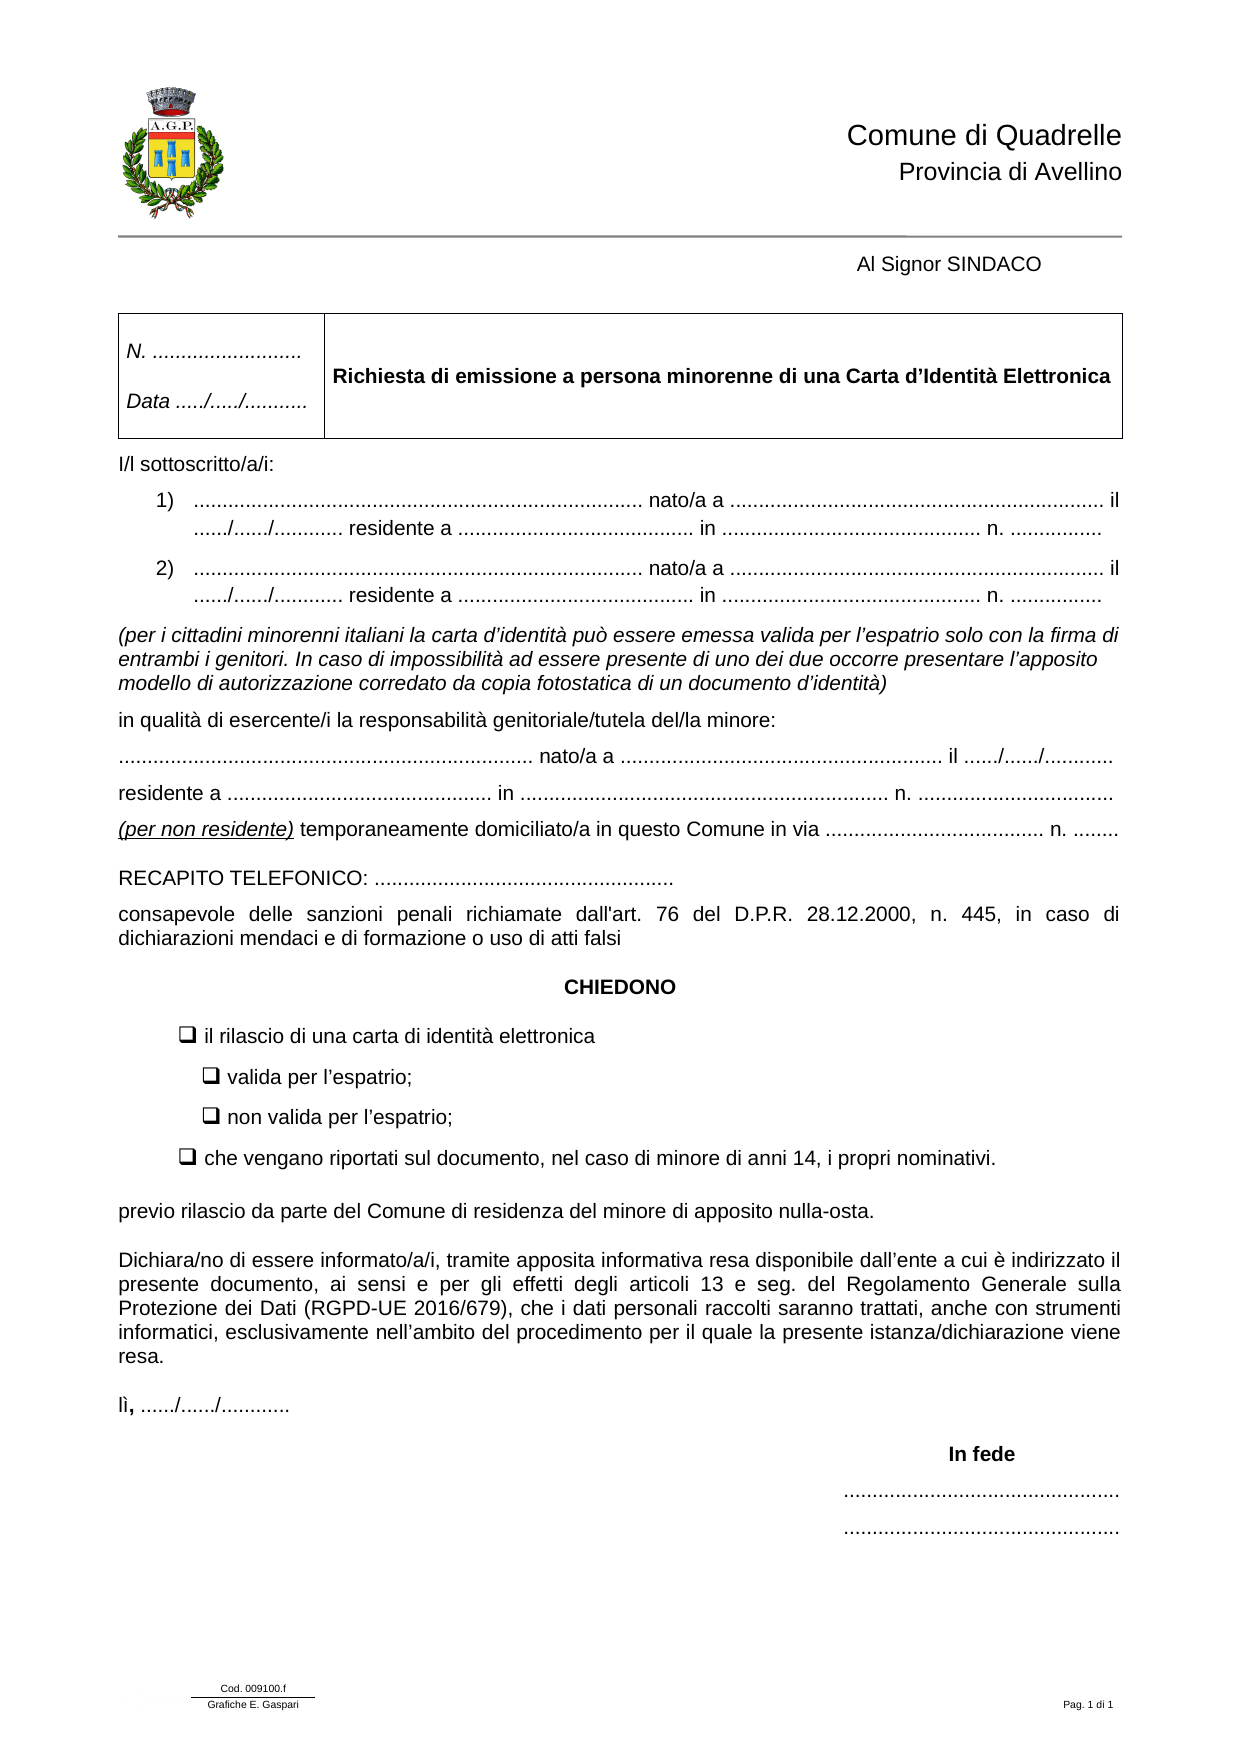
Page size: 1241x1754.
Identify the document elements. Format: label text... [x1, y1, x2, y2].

text residente a .............................................. in ................................................................ n. .................................. [118, 781, 1122, 804]
list .............................................................................. nato/a a ................................................................. il ....../....../............ residente a ......................................... in ............................................. n. ................ [156, 556, 1122, 607]
list .............................................................................. nato/a a ................................................................. il ....../....../............ residente a ......................................... in ............................................. n. ................ [156, 488, 1122, 540]
text Dichiara/no di essere informato/a/i, tramite apposita informativa resa disponibile dall’ente a cui è indirizzato il presente documento, ai sensi e per gli effetti degli articoli 13 e seg. del Regolamento Generale sulla Protezione dei Dati (RGPD-UE 2016/679), che i dati personali raccolti saranno trattati, anche con strumenti informatici, esclusivamente nell’ambito del procedimento per il quale la presente istanza/dichiarazione viene resa. [118, 1248, 1122, 1368]
text Al Signor SINDACO [857, 252, 1122, 276]
picture [122, 87, 224, 219]
text previo rilascio da parte del Comune di residenza del minore di apposito nulla-osta. [118, 1199, 1122, 1223]
text  che vengano riportati sul documento, nel caso di minore di anni 14, i propri nominativi. [177, 1146, 1122, 1170]
text  il rilascio di una carta di identità elettronica [177, 1024, 1122, 1048]
text consapevole delle sanzioni penali richiamate dall'art. 76 del D.P.R. 28.12.2000, n. 445, in caso di dichiarazioni mendaci e di formazione o uso di atti falsi [118, 902, 1122, 950]
text (per non residente) temporaneamente domiciliato/a in questo Comune in via ...................................... n. ........ [118, 817, 1122, 841]
table_header N. .......................... Data ...../...../........... [119, 314, 324, 438]
table_header Richiesta di emissione a persona minorenne di una Carta d’Identità Elettronica [325, 314, 1122, 438]
text lì, ....../....../............ [118, 1393, 1122, 1417]
text RECAPITO TELEFONICO: .................................................... [118, 865, 1122, 889]
text  valida per l’espatrio; [112, 1064, 1122, 1089]
text in qualità di esercente/i la responsabilità genitoriale/tutela del/la minore: [118, 708, 1122, 732]
text ........................................................................ nato/a a ........................................................ il ....../....../............ [118, 744, 1122, 768]
text In fede [118, 1442, 1122, 1466]
text Comune di Quadrelle [224, 118, 1122, 152]
text Provincia di Avellino [224, 157, 1122, 185]
text I/l sottoscritto/a/i: [118, 452, 1122, 476]
text CHIEDONO [118, 975, 1122, 999]
text ................................................ [118, 1478, 1122, 1502]
text  non valida per l’espatrio; [112, 1105, 1122, 1130]
text ................................................ [118, 1515, 1122, 1539]
text (per i cittadini minorenni italiani la carta d’identità può essere emessa valida per l’espatrio solo con la firma di entrambi i genitori. In caso di impossibilità ad essere presente di uno dei due occorre presentare l’apposito modello di autorizzazione corredato da copia fotostatica di un documento d’identità) [118, 623, 1122, 695]
